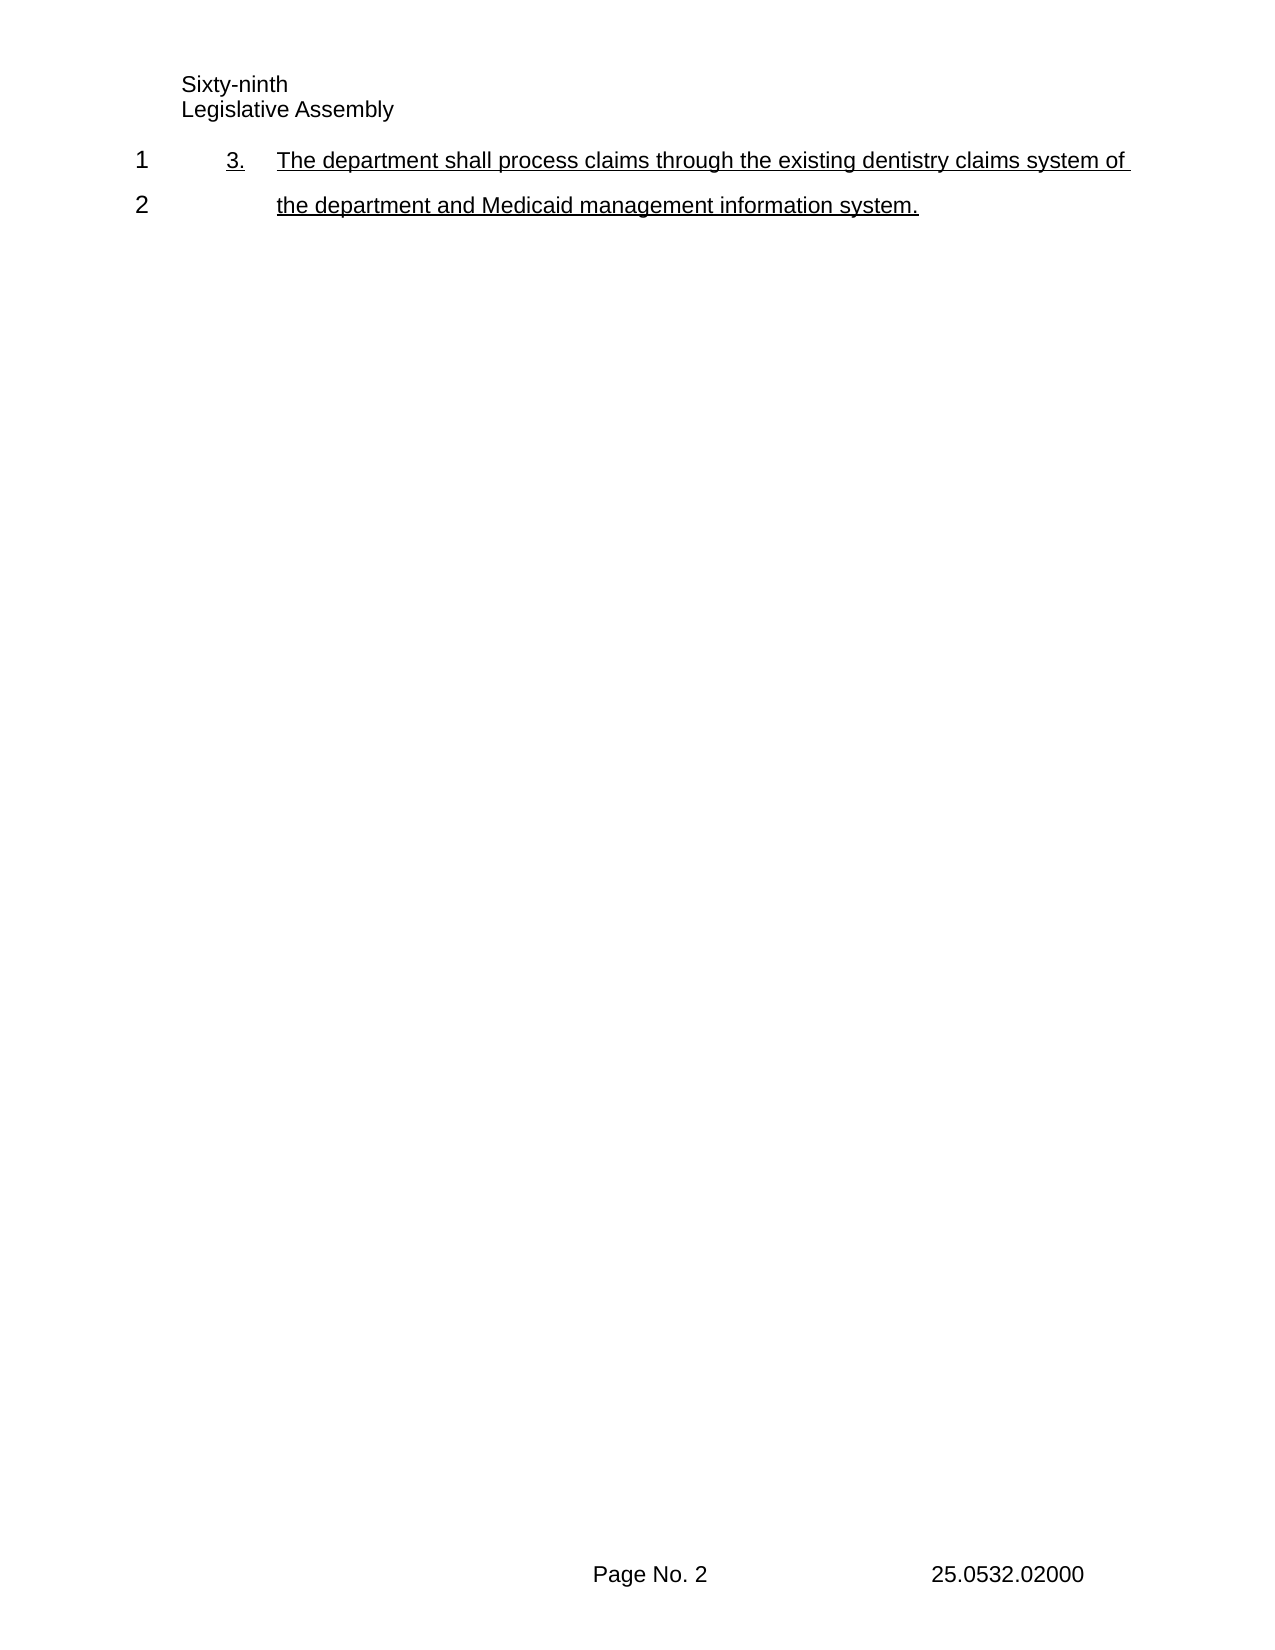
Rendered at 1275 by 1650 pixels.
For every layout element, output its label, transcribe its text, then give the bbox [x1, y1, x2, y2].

text 3. The department shall process claims through the existing dentistry claims system of the department and Medicaid management information system. [181, 133, 1154, 222]
